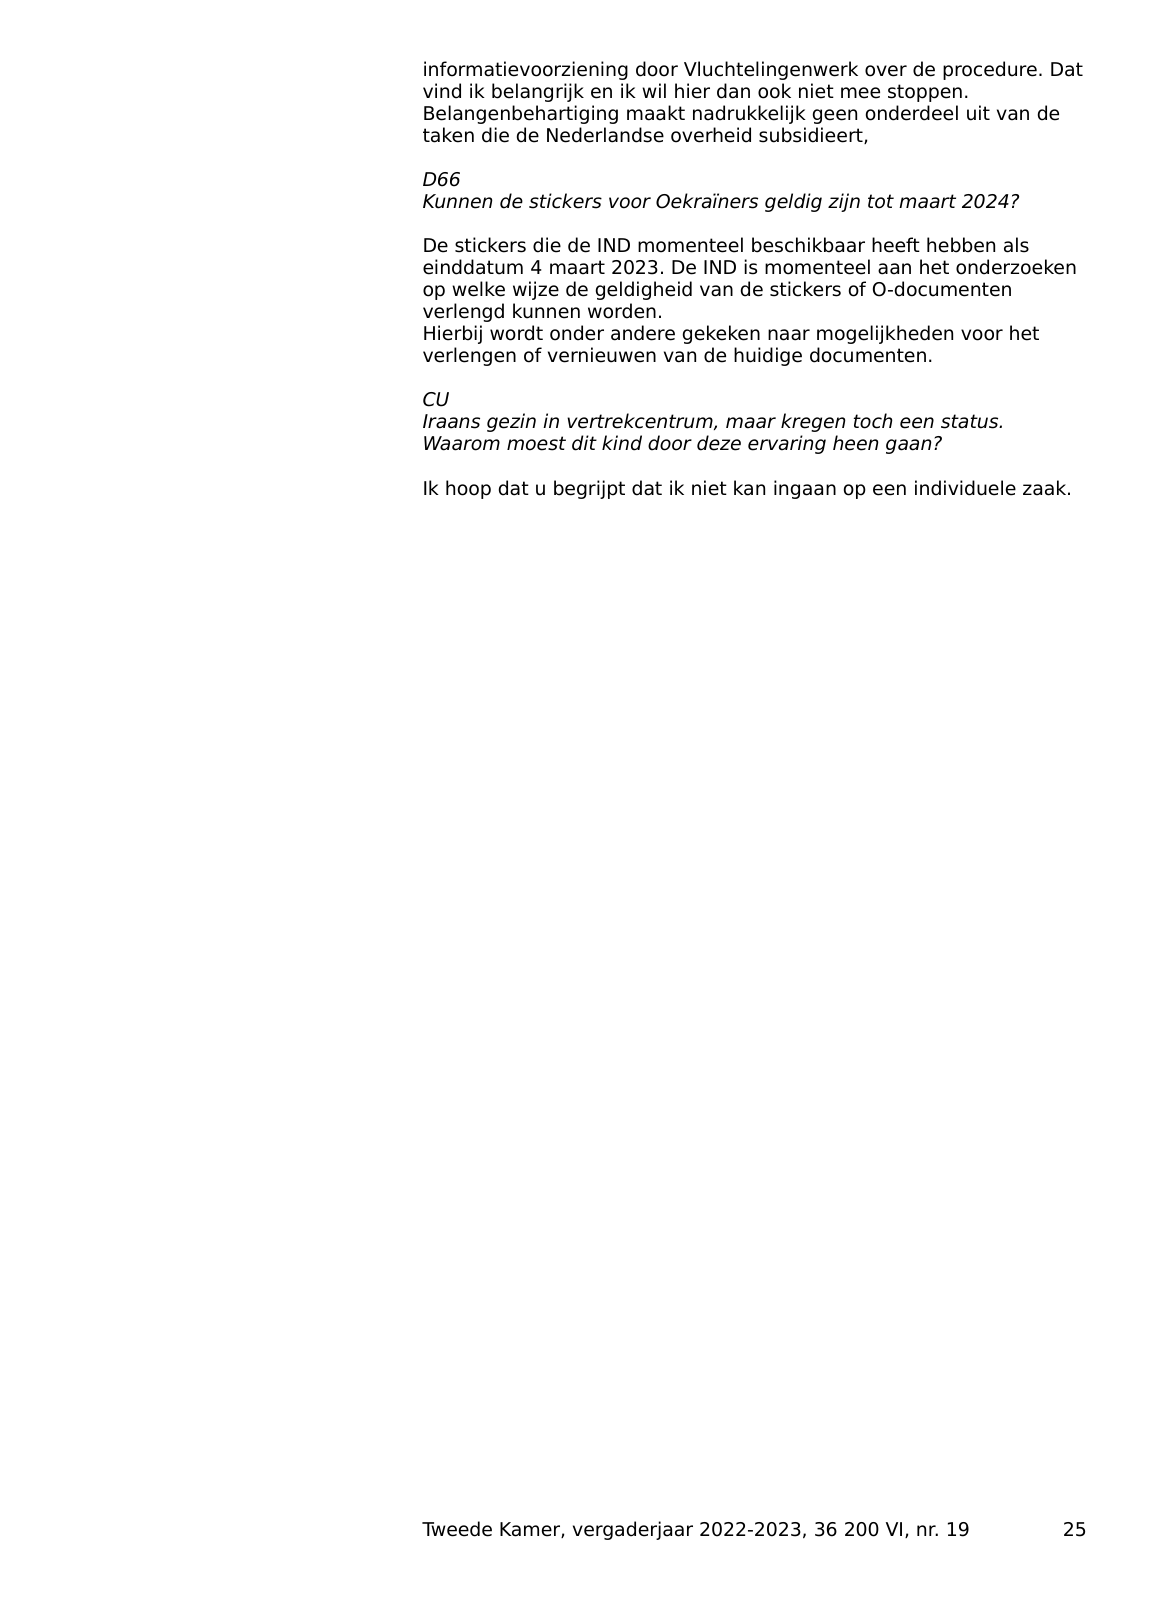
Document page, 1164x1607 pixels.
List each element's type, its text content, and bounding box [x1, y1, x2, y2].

text Ik hoop dat u begrijpt dat ik niet kan ingaan op een individuele zaak. [422, 477, 1087, 499]
text Kunnen de stickers voor Oekraïners geldig zijn tot maart 2024? [422, 191, 1087, 213]
text Hierbij wordt onder andere gekeken naar mogelijkheden voor het verlengen of vernieuwen van de huidige documenten. [422, 323, 1087, 367]
text informatievoorziening door Vluchtelingenwerk over de procedure. Dat vind ik belangrijk en ik wil hier dan ook niet mee stoppen. Belangenbehartiging maakt nadrukkelijk geen onderdeel uit van de taken die de Nederlandse overheid subsidieert, [422, 59, 1087, 147]
text Iraans gezin in vertrekcentrum, maar kregen toch een status. Waarom moest dit kind door deze ervaring heen gaan? [422, 411, 1087, 455]
text De stickers die de IND momenteel beschikbaar heeft hebben als einddatum 4 maart 2023. De IND is momenteel aan het onderzoeken op welke wijze de geldigheid van de stickers of O-documenten verlengd kunnen worden. [422, 235, 1087, 323]
text CU [422, 389, 1087, 411]
text D66 [422, 169, 1087, 191]
